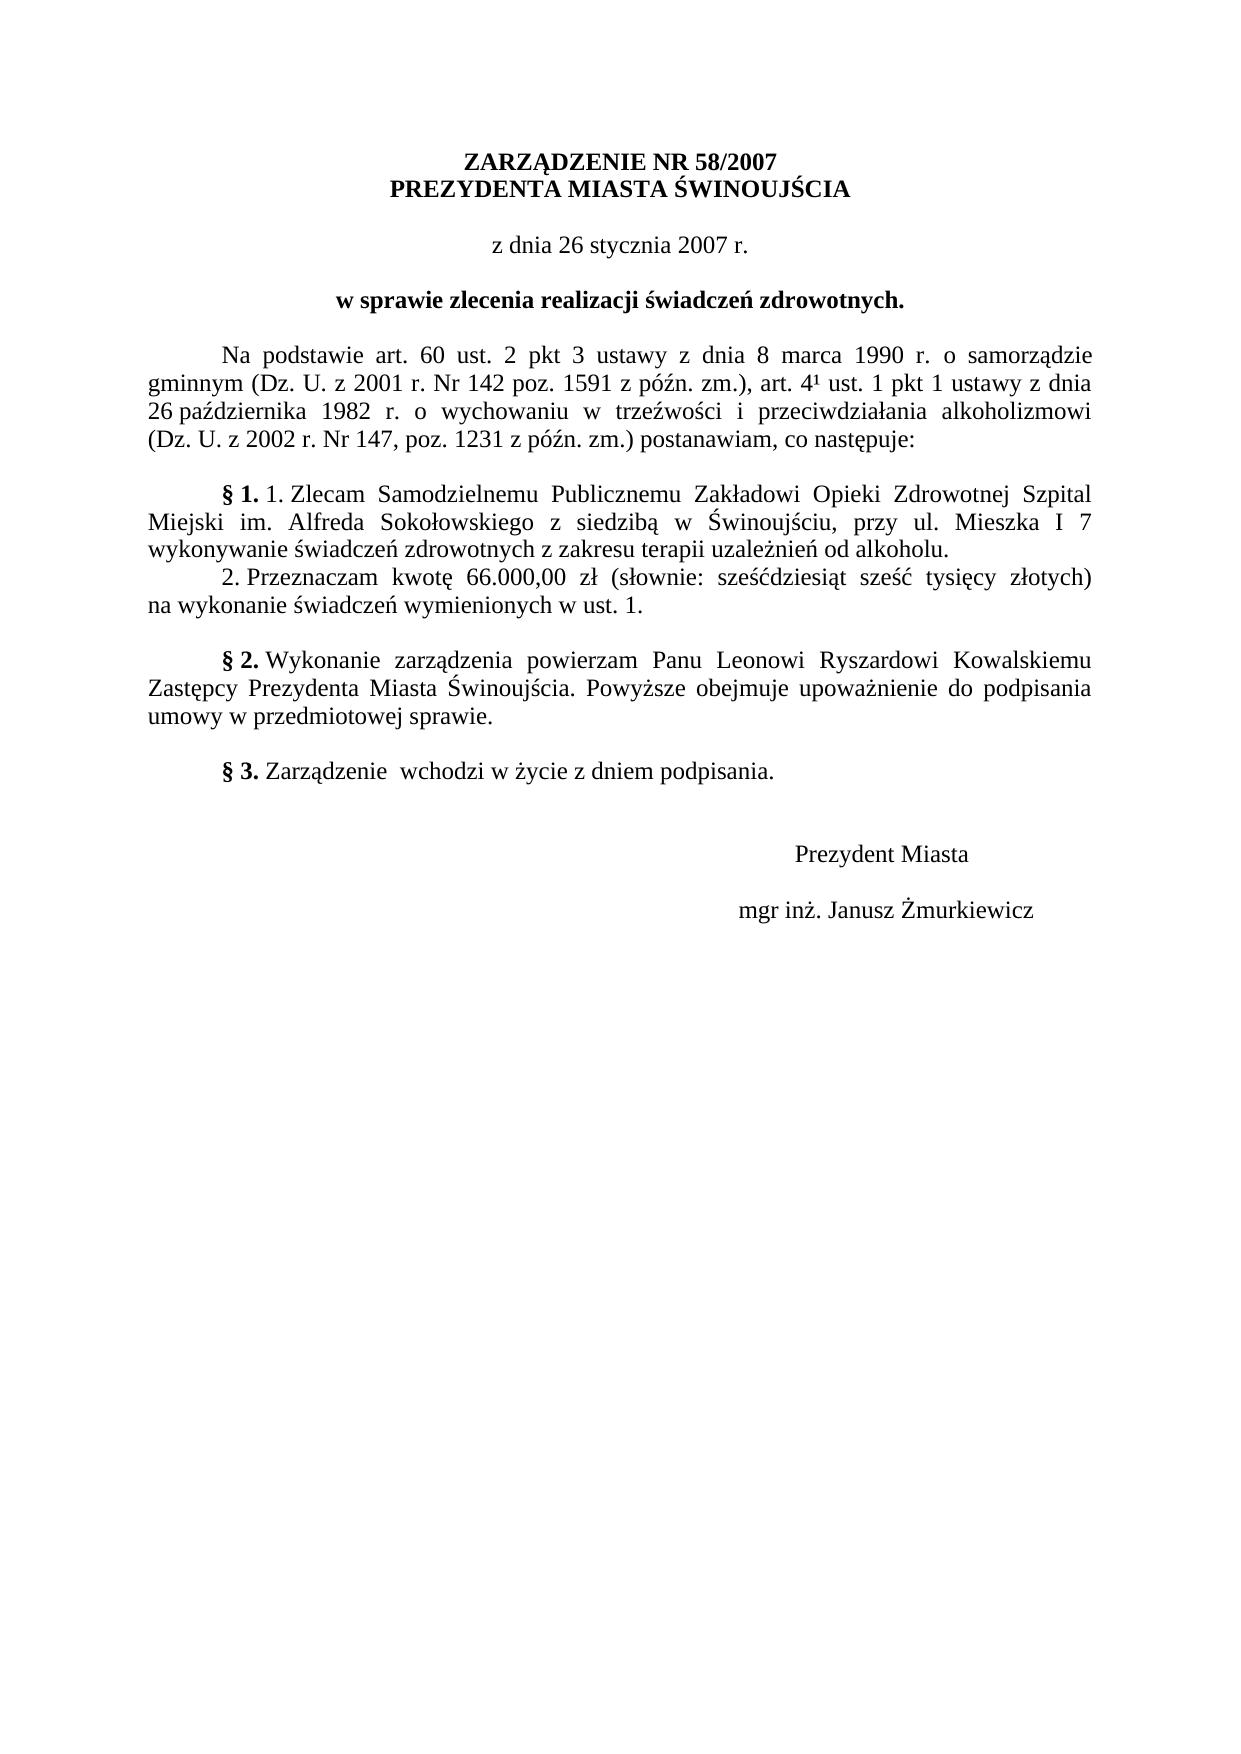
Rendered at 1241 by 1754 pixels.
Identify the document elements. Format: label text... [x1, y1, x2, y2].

text Prezydent Miasta [148, 840, 1093, 868]
subtitle zarządzenie nr 58/2007 [148, 148, 1093, 175]
text z dnia 26 stycznia 2007 r. [148, 231, 1093, 258]
text § 3. Zarządzenie wchodzi w życie z dniem podpisania. [148, 757, 1093, 785]
text mgr inż. Janusz Żmurkiewicz [148, 896, 1093, 923]
text prezydenta miasta Świnoujścia [148, 175, 1093, 203]
text w sprawie zlecenia realizacji świadczeń zdrowotnych. [148, 286, 1093, 314]
text 2. Przeznaczam kwotę 66.000,00 zł (słownie: sześćdziesiąt sześć tysięcy złotych) na wykonanie świadczeń wymienionych w ust. 1. [148, 563, 1093, 619]
text § 1. 1. Zlecam Samodzielnemu Publicznemu Zakładowi Opieki Zdrowotnej Szpital Miejski im. Alfreda Sokołowskiego z siedzibą w Świnoujściu, przy ul. Mieszka I 7 wykonywanie świadczeń zdrowotnych z zakresu terapii uzależnień od alkoholu. [148, 480, 1093, 563]
text Na podstawie art. 60 ust. 2 pkt 3 ustawy z dnia 8 marca 1990 r. o samorządzie gminnym (Dz. U. z 2001 r. Nr 142 poz. 1591 z późn. zm.), art. 4¹ ust. 1 pkt 1 ustawy z dnia 26 października 1982 r. o wychowaniu w trzeźwości i przeciwdziałania alkoholizmowi (Dz. U. z 2002 r. Nr 147, poz. 1231 z późn. zm.) postanawiam, co następuje: [148, 342, 1093, 452]
text § 2. Wykonanie zarządzenia powierzam Panu Leonowi Ryszardowi Kowalskiemu Zastępcy Prezydenta Miasta Świnoujścia. Powyższe obejmuje upoważnienie do podpisania umowy w przedmiotowej sprawie. [148, 646, 1093, 729]
